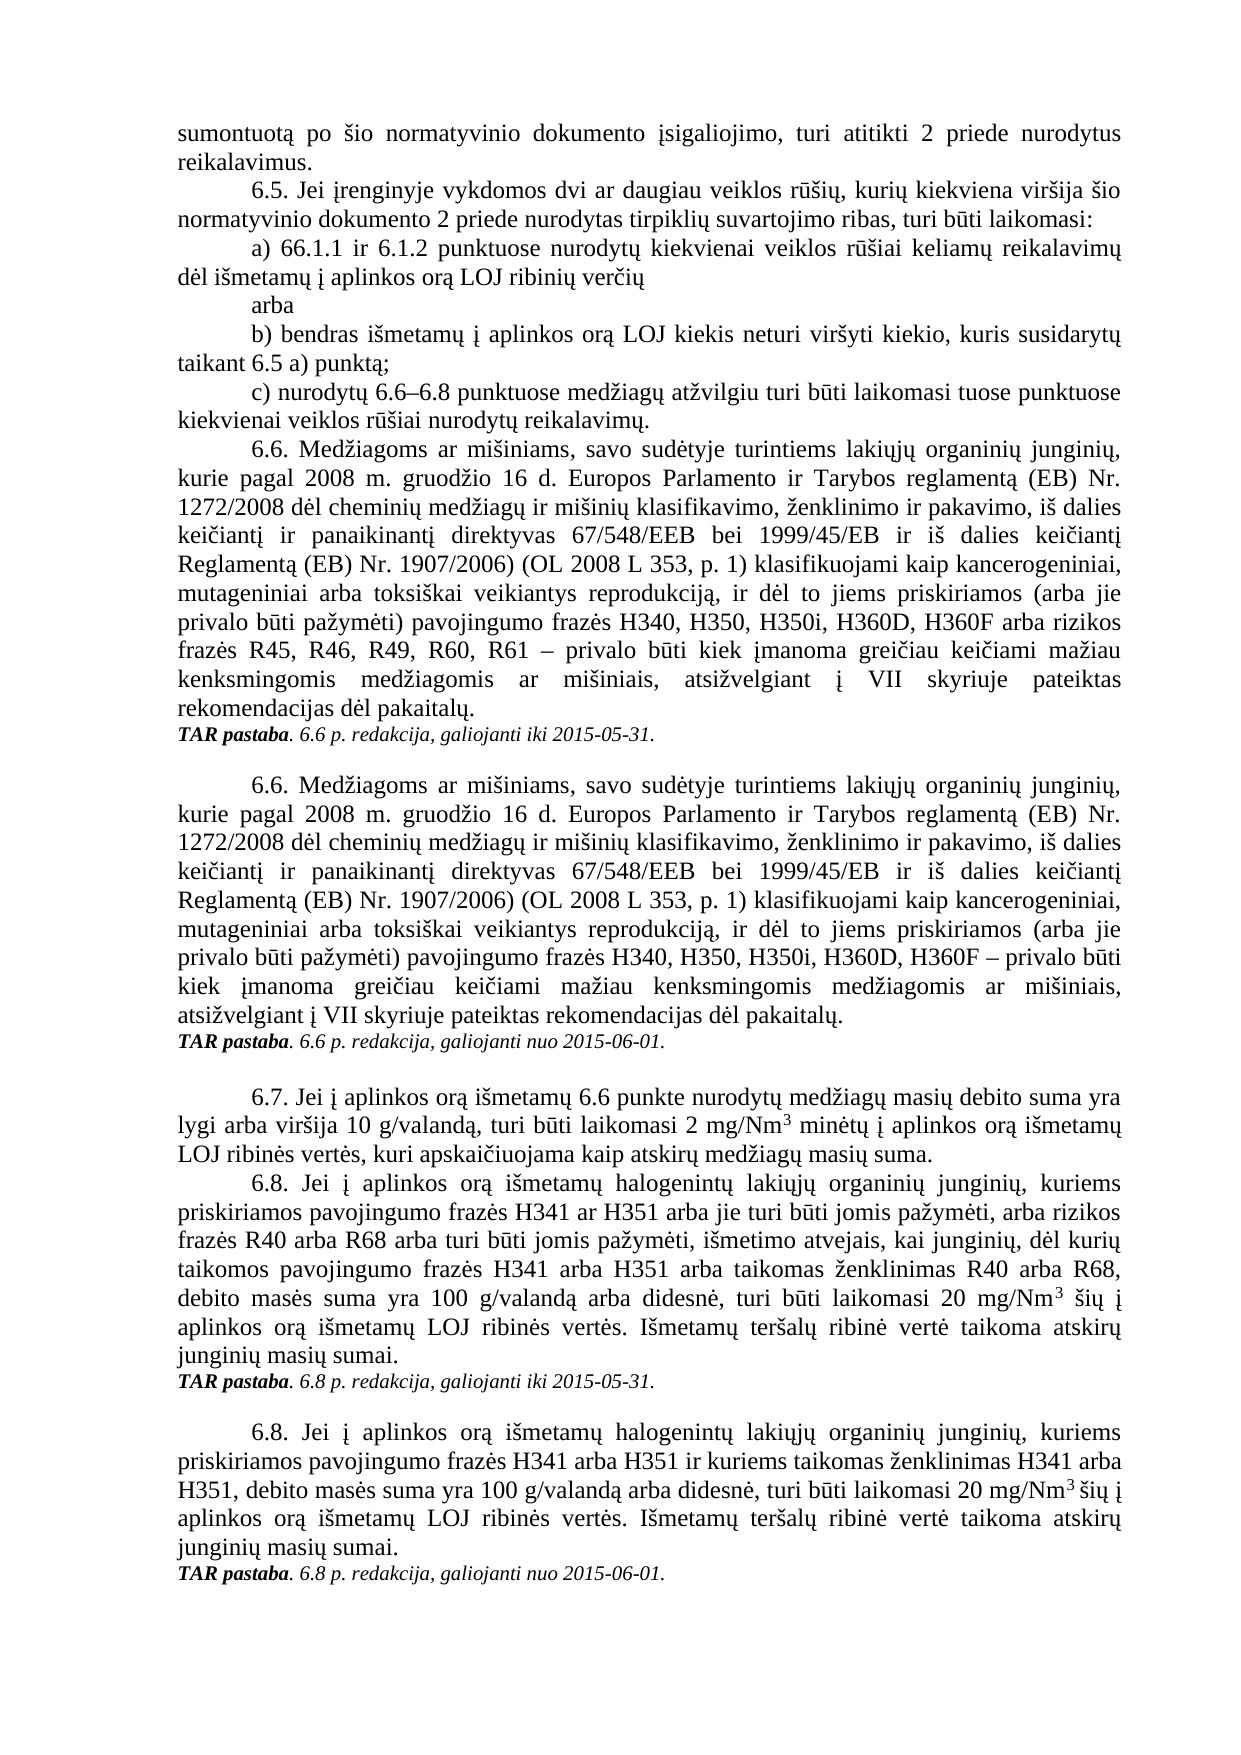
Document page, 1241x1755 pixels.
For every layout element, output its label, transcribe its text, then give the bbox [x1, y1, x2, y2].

text 6.6. Medžiagoms ar mišiniams, savo sudėtyje turintiems lakiųjų organinių junginių, kurie pagal 2008 m. gruodžio 16 d. Europos Parlamento ir Tarybos reglamentą (EB) Nr. 1272/2008 dėl cheminių medžiagų ir mišinių klasifikavimo, ženklinimo ir pakavimo, iš dalies keičiantį ir panaikinantį direktyvas 67/548/EEB bei 1999/45/EB ir iš dalies keičiantį Reglamentą (EB) Nr. 1907/2006) (OL 2008 L 353, p. 1) klasifikuojami kaip kancerogeniniai, mutageniniai arba toksiškai veikiantys reprodukciją, ir dėl to jiems priskiriamos (arba jie privalo būti pažymėti) pavojingumo frazės H340, H350, H350i, H360D, H360F arba rizikos frazės R45, R46, R49, R60, R61 – privalo būti kiek įmanoma greičiau keičiami mažiau kenksmingomis medžiagomis ar mišiniais, atsižvelgiant į VII skyriuje pateiktas rekomendacijas dėl pakaitalų. [177, 434, 1122, 722]
text a) 66.1.1 ir 6.1.2 punktuose nurodytų kiekvienai veiklos rūšiai keliamų reikalavimų dėl išmetamų į aplinkos orą LOJ ribinių verčių [177, 233, 1122, 291]
text 6.5. Jei įrenginyje vykdomos dvi ar daugiau veiklos rūšių, kurių kiekviena viršija šio normatyvinio dokumento 2 priede nurodytas tirpiklių suvartojimo ribas, turi būti laikomasi: [177, 176, 1122, 233]
text TAR pastaba. 6.6 p. redakcija, galiojanti iki 2015-05-31. [177, 722, 1122, 746]
text TAR pastaba. 6.8 p. redakcija, galiojanti nuo 2015-06-01. [177, 1561, 1122, 1585]
text c) nurodytų 6.6–6.8 punktuose medžiagų atžvilgiu turi būti laikomasi tuose punktuose kiekvienai veiklos rūšiai nurodytų reikalavimų. [177, 377, 1122, 434]
text sumontuotą po šio normatyvinio dokumento įsigaliojimo, turi atitikti 2 priede nurodytus reikalavimus. [177, 118, 1122, 176]
text 6.7. Jei į aplinkos orą išmetamų 6.6 punkte nurodytų medžiagų masių debito suma yra lygi arba viršija 10 g/valandą, turi būti laikomasi 2 mg/Nm3 minėtų į aplinkos orą išmetamų LOJ ribinės vertės, kuri apskaičiuojama kaip atskirų medžiagų masių suma. [177, 1082, 1122, 1168]
text arba [177, 291, 1122, 319]
text 6.8. Jei į aplinkos orą išmetamų halogenintų lakiųjų organinių junginių, kuriems priskiriamos pavojingumo frazės H341 ar H351 arba jie turi būti jomis pažymėti, arba rizikos frazės R40 arba R68 arba turi būti jomis pažymėti, išmetimo atvejais, kai junginių, dėl kurių taikomos pavojingumo frazės H341 arba H351 arba taikomas ženklinimas R40 arba R68, debito masės suma yra 100 g/valandą arba didesnė, turi būti laikomasi 20 mg/Nm3 šių į aplinkos orą išmetamų LOJ ribinės vertės. Išmetamų teršalų ribinė vertė taikoma atskirų junginių masių sumai. [177, 1168, 1122, 1369]
text 6.8. Jei į aplinkos orą išmetamų halogenintų lakiųjų organinių junginių, kuriems priskiriamos pavojingumo frazės H341 arba H351 ir kuriems taikomas ženklinimas H341 arba H351, debito masės suma yra 100 g/valandą arba didesnė, turi būti laikomasi 20 mg/Nm3 šių į aplinkos orą išmetamų LOJ ribinės vertės. Išmetamų teršalų ribinė vertė taikoma atskirų junginių masių sumai. [177, 1417, 1122, 1561]
text TAR pastaba. 6.8 p. redakcija, galiojanti iki 2015-05-31. [177, 1369, 1122, 1393]
text 6.6. Medžiagoms ar mišiniams, savo sudėtyje turintiems lakiųjų organinių junginių, kurie pagal 2008 m. gruodžio 16 d. Europos Parlamento ir Tarybos reglamentą (EB) Nr. 1272/2008 dėl cheminių medžiagų ir mišinių klasifikavimo, ženklinimo ir pakavimo, iš dalies keičiantį ir panaikinantį direktyvas 67/548/EEB bei 1999/45/EB ir iš dalies keičiantį Reglamentą (EB) Nr. 1907/2006) (OL 2008 L 353, p. 1) klasifikuojami kaip kancerogeniniai, mutageniniai arba toksiškai veikiantys reprodukciją, ir dėl to jiems priskiriamos (arba jie privalo būti pažymėti) pavojingumo frazės H340, H350, H350i, H360D, H360F – privalo būti kiek įmanoma greičiau keičiami mažiau kenksmingomis medžiagomis ar mišiniais, atsižvelgiant į VII skyriuje pateiktas rekomendacijas dėl pakaitalų. [177, 770, 1122, 1029]
text b) bendras išmetamų į aplinkos orą LOJ kiekis neturi viršyti kiekio, kuris susidarytų taikant 6.5 a) punktą; [177, 319, 1122, 377]
text TAR pastaba. 6.6 p. redakcija, galiojanti nuo 2015-06-01. [177, 1029, 1122, 1053]
